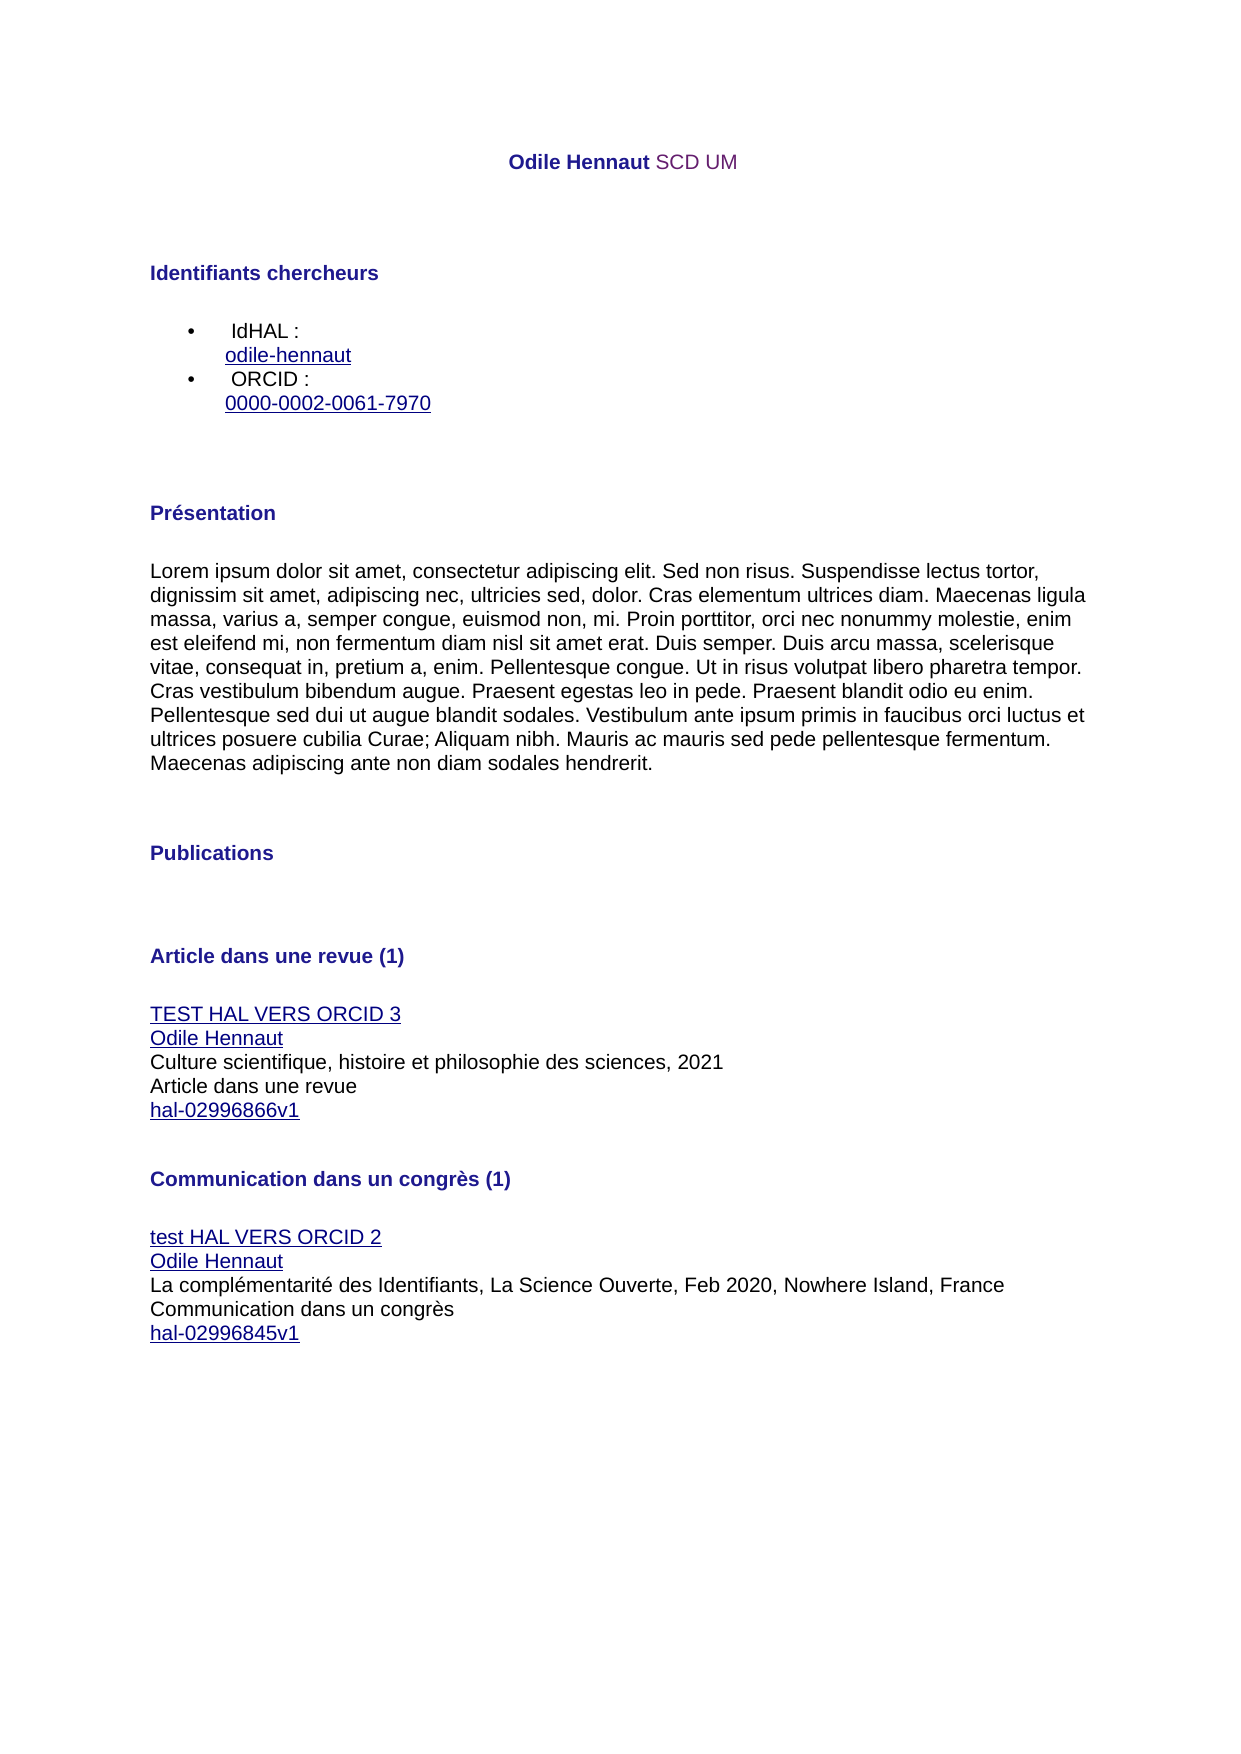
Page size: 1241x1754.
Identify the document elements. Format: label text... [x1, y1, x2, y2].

list IdHAL : [187, 319, 1090, 343]
list 0000-0002-0061-7970 [187, 391, 1090, 414]
subtitle Identifiants chercheurs [150, 260, 1090, 284]
subtitle Odile Hennaut SCD UM [150, 150, 1090, 174]
subtitle Présentation [150, 501, 1090, 525]
subtitle Communication dans un congrès (1) [150, 1167, 1090, 1191]
list ORCID : [187, 367, 1090, 391]
table_header test HAL VERS ORCID 2 Odile Hennaut La complémentarité des Identifiants, La Science Ouverte, Feb 2020, Nowhere Island, France Communication dans un congrès hal-02996845v1 [150, 1225, 1090, 1345]
subtitle Publications [150, 841, 1090, 864]
table_header TEST HAL VERS ORCID 3 Odile Hennaut Culture scientifique, histoire et philosophie des sciences, 2021 Article dans une revue hal-02996866v1 [150, 1002, 1090, 1122]
subtitle Article dans une revue (1) [150, 944, 1090, 968]
text Lorem ipsum dolor sit amet, consectetur adipiscing elit. Sed non risus. Suspendisse lectus tortor, dignissim sit amet, adipiscing nec, ultricies sed, dolor. Cras elementum ultrices diam. Maecenas ligula massa, varius a, semper congue, euismod non, mi. Proin porttitor, orci nec nonummy molestie, enim est eleifend mi, non fermentum diam nisl sit amet erat. Duis semper. Duis arcu massa, scelerisque vitae, consequat in, pretium a, enim. Pellentesque congue. Ut in risus volutpat libero pharetra tempor. Cras vestibulum bibendum augue. Praesent egestas leo in pede. Praesent blandit odio eu enim. Pellentesque sed dui ut augue blandit sodales. Vestibulum ante ipsum primis in faucibus orci luctus et ultrices posuere cubilia Curae; Aliquam nibh. Mauris ac mauris sed pede pellentesque fermentum. Maecenas adipiscing ante non diam sodales hendrerit. [150, 559, 1090, 775]
list odile-hennaut [187, 343, 1090, 367]
